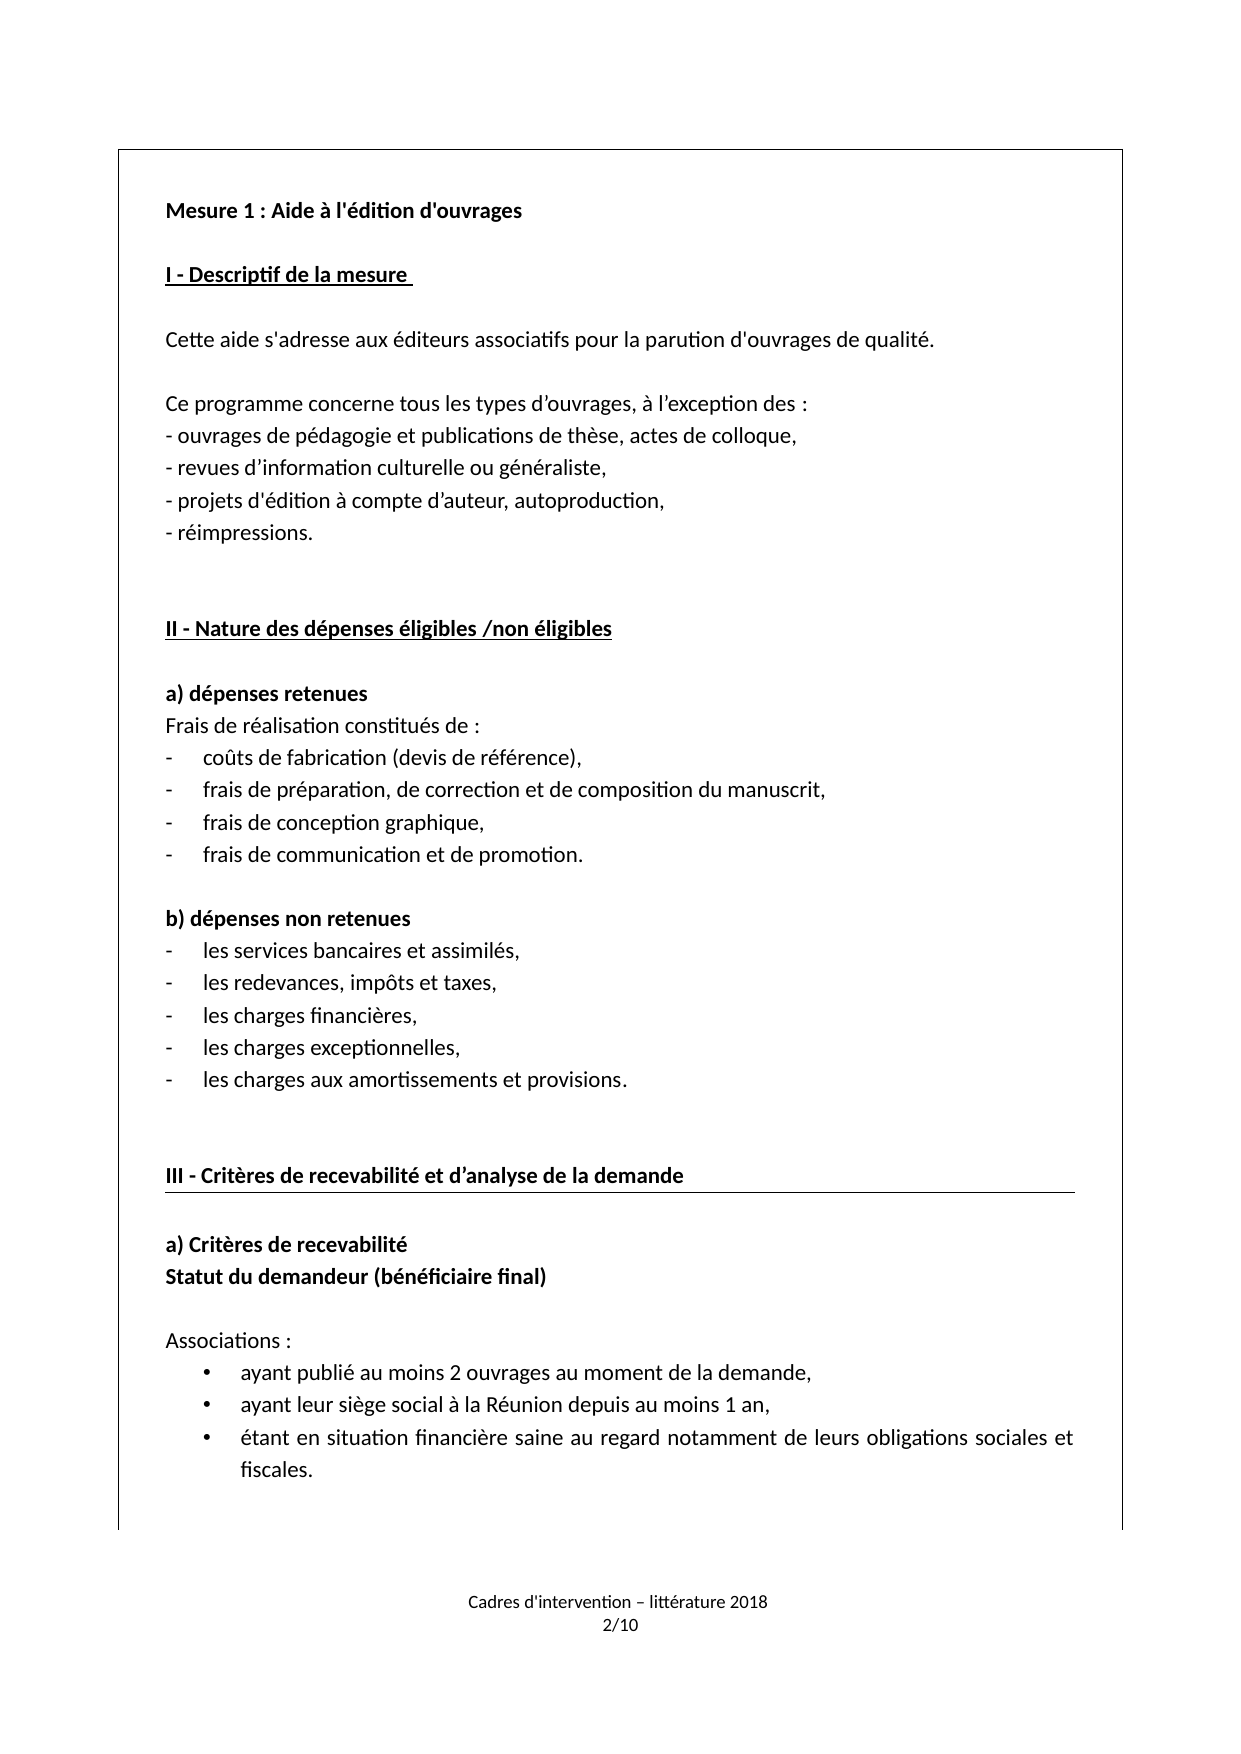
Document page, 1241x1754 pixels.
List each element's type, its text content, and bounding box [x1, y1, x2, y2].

table_header Mesure 1 : Aide à l'édition d'ouvrages I - Descriptif de la mesure Cette aide s'adresse aux éditeurs associatifs pour la parution d'ouvrages de qualité. Ce programme concerne tous les types d’ouvrages, à l’exception des : - ouvrages de pédagogie et publications de thèse, actes de colloque, - revues d’information culturelle ou généraliste, - projets d'édition à compte d’auteur, autoproduction, - réimpressions. II - Nature des dépenses éligibles /non éligibles a) dépenses retenues Frais de réalisation constitués de : coûts de fabrication (devis de référence), frais de préparation, de correction et de composition du manuscrit, frais de conception graphique, frais de communication et de promotion. b) dépenses non retenues les services bancaires et assimilés, les redevances, impôts et taxes, les charges financières, les charges exceptionnelles, les charges aux amortissements et provisions. III - Critères de recevabilité et d’analyse de la demande a) Critères de recevabilité Statut du demandeur (bénéficiaire final) Associations : ayant publié au moins 2 ouvrages au moment de la demande, ayant leur siège social à la Réunion depuis au moins 1 an, étant en situation financière saine au regard notamment de leurs obligations sociales et fiscales. [119, 150, 1122, 1530]
